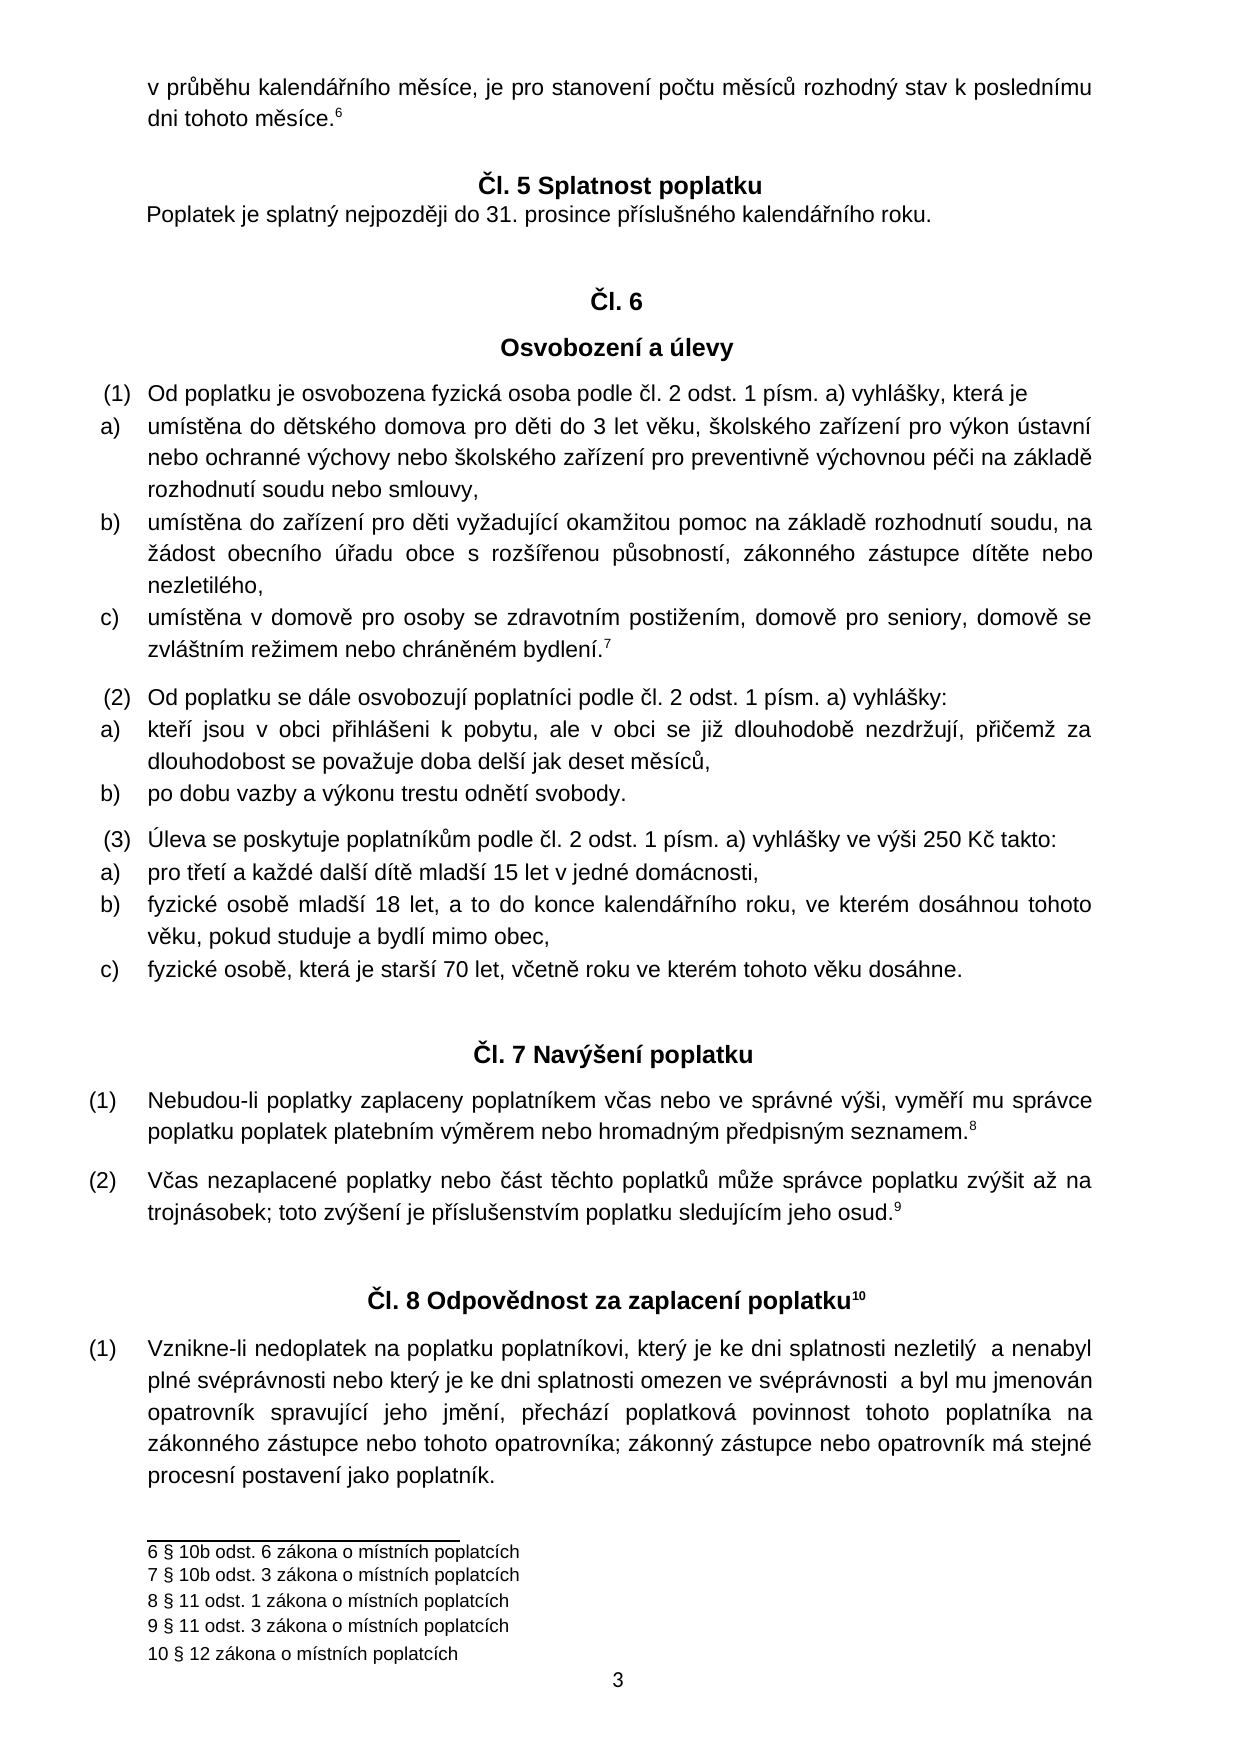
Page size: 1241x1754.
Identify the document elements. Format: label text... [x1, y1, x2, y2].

list Úleva se poskytuje poplatníkům podle čl. 2 odst. 1 písm. a) vyhlášky ve výši 250 Kč takto: [103, 826, 1093, 852]
list v průběhu kalendářního měsíce, je pro stanovení počtu měsíců rozhodný stav k poslednímu dni tohoto měsíce. [88, 74, 1093, 132]
list § 10b odst. 6 zákona o místních poplatcích [147, 1541, 1093, 1562]
list fyzické osobě mladší 18 let, a to do konce kalendářního roku, ve kterém dosáhnou tohoto věku, pokud studuje a bydlí mimo obec, [100, 891, 1093, 949]
text Poplatek je splatný nejpozději do 31. prosince příslušného kalendářního roku. [146, 201, 1093, 228]
list po dobu vazby a výkonu trestu odnětí svobody. [100, 780, 1093, 807]
text Čl. 5 Splatnost poplatku [147, 171, 1093, 199]
list Od poplatku je osvobozena fyzická osoba podle čl. 2 odst. 1 písm. a) vyhlášky, která je [103, 380, 1093, 406]
list umístěna do zařízení pro děti vyžadující okamžitou pomoc na základě rozhodnutí soudu, na žádost obecního úřadu obce s rozšířenou působností, zákonného zástupce dítěte nebo nezletilého, [100, 508, 1093, 598]
list § 11 odst. 3 zákona o místních poplatcích [147, 1614, 1093, 1636]
list kteří jsou v obci přihlášeni k pobytu, ale v obci se již dlouhodobě nezdržují, přičemž za dlouhodobost se považuje doba delší jak deset měsíců, [100, 716, 1093, 774]
list Nebudou-li poplatky zaplaceny poplatníkem včas nebo ve správné výši, vyměří mu správce poplatku poplatek platebním výměrem nebo hromadným předpisným seznamem. [88, 1087, 1093, 1144]
list § 10b odst. 3 zákona o místních poplatcích [147, 1564, 1093, 1586]
text Osvobození a úlevy [147, 333, 1093, 362]
subtitle Čl. 6 [147, 287, 1092, 315]
list fyzické osobě, která je starší 70 let, včetně roku ve kterém tohoto věku dosáhne. [100, 956, 1093, 982]
list Včas nezaplacené poplatky nebo část těchto poplatků může správce poplatku zvýšit až na trojnásobek; toto zvýšení je příslušenstvím poplatku sledujícím jeho osud. [88, 1167, 1093, 1225]
list Vznikne-li nedoplatek na poplatku poplatníkovi, který je ke dni splatnosti nezletilý a nenabyl plné svéprávnosti nebo který je ke dni splatnosti omezen ve svéprávnosti a byl mu jmenován opatrovník spravující jeho jmění, přechází poplatková povinnost tohoto poplatníka na zákonného zástupce nebo tohoto opatrovníka; zákonný zástupce nebo opatrovník má stejné procesní postavení jako poplatník. [88, 1335, 1093, 1488]
list umístěna do dětského domova pro děti do 3 let věku, školského zařízení pro výkon ústavní nebo ochranné výchovy nebo školského zařízení pro preventivně výchovnou péči na základě rozhodnutí soudu nebo smlouvy, [100, 413, 1093, 502]
list § 11 odst. 1 zákona o místních poplatcích [147, 1589, 1093, 1611]
list pro třetí a každé další dítě mladší 15 let v jedné domácnosti, [100, 859, 1093, 885]
list umístěna v domově pro osoby se zdravotním postižením, domově pro seniory, domově se zvláštním režimem nebo chráněném bydlení. [100, 604, 1093, 662]
text § 12 zákona o místních poplatcích [147, 1640, 1093, 1665]
list Od poplatku se dále osvobozují poplatníci podle čl. 2 odst. 1 písm. a) vyhlášky: [103, 683, 1093, 710]
subtitle Čl. 7 Navýšení poplatku [147, 1040, 1092, 1069]
subtitle Čl. 8 Odpovědnost za zaplacení poplatku [147, 1286, 1092, 1314]
